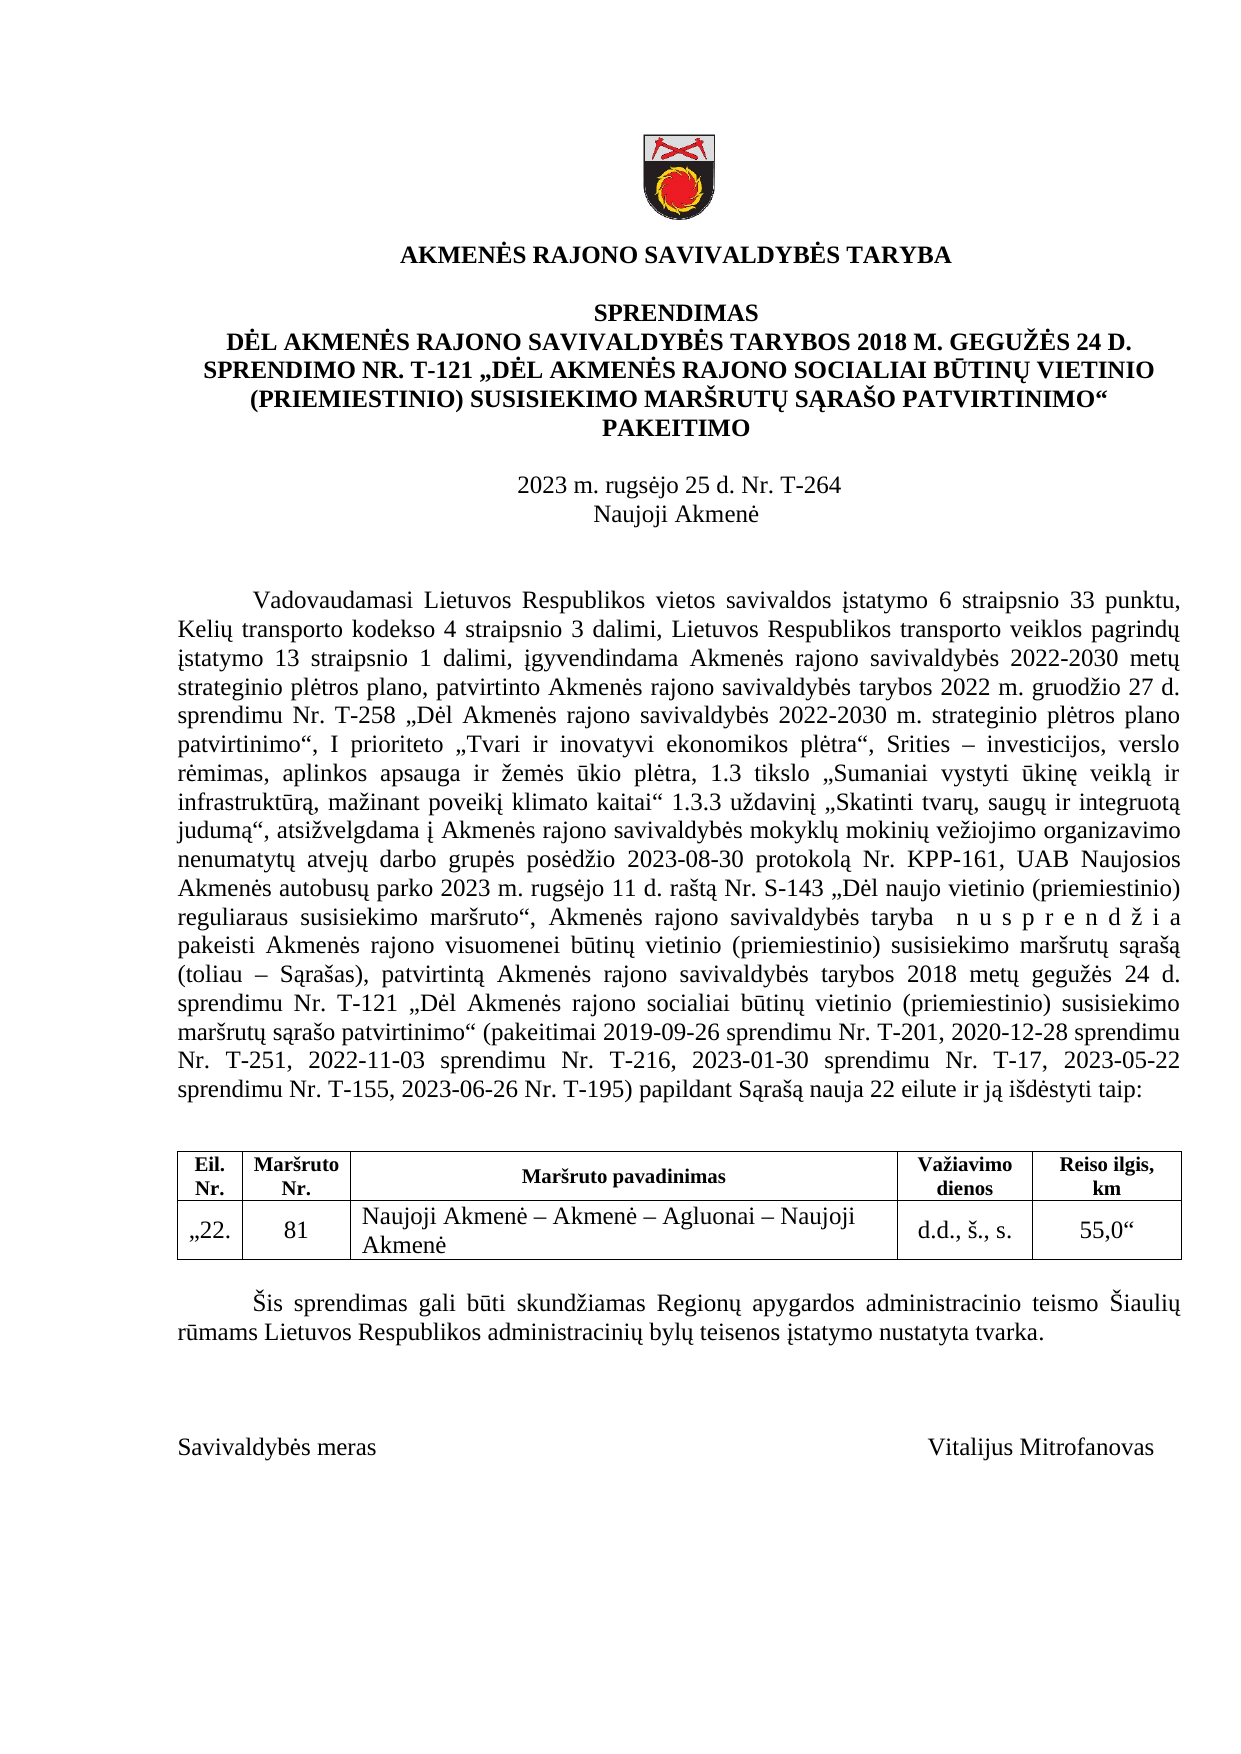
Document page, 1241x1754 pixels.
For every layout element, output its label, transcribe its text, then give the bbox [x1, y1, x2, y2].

text Šis sprendimas gali būti skundžiamas Regionų apygardos administracinio teismo Šiaulių rūmams Lietuvos Respublikos administracinių bylų teisenos įstatymo nustatyta tvarka. [177, 1288, 1181, 1346]
table_cell 81 [243, 1201, 350, 1259]
table_header Reiso ilgis, km [1033, 1152, 1181, 1200]
table_cell „22. [178, 1201, 242, 1259]
text AKMENĖS RAJONO SAVIVALDYBĖS TARYBA [177, 241, 1181, 269]
table_cell Naujoji Akmenė – Akmenė – Agluonai – Naujoji Akmenė [351, 1201, 897, 1259]
table_header Eil. Nr. [178, 1152, 242, 1200]
table_cell 55,0“ [1033, 1201, 1181, 1259]
table_header Maršruto Nr. [243, 1152, 350, 1200]
text SPRENDIMAS [177, 298, 1181, 327]
table_cell d.d., š., s. [898, 1201, 1032, 1259]
text 2023 m. rugsėjo 25 d. Nr. T-264 [177, 471, 1181, 499]
table_header Maršruto pavadinimas [351, 1152, 897, 1200]
text Vadovaudamasi Lietuvos Respublikos vietos savivaldos įstatymo 6 straipsnio 33 punktu, Kelių transporto kodekso 4 straipsnio 3 dalimi, Lietuvos Respublikos transporto veiklos pagrindų įstatymo 13 straipsnio 1 dalimi, įgyvendindama Akmenės rajono savivaldybės 2022-2030 metų strateginio plėtros plano, patvirtinto Akmenės rajono savivaldybės tarybos 2022 m. gruodžio 27 d. sprendimu Nr. T-258 „Dėl Akmenės rajono savivaldybės 2022-2030 m. strateginio plėtros plano patvirtinimo“, I prioriteto „Tvari ir inovatyvi ekonomikos plėtra“, Srities – investicijos, verslo rėmimas, aplinkos apsauga ir žemės ūkio plėtra, 1.3 tikslo „Sumaniai vystyti ūkinę veiklą ir infrastruktūrą, mažinant poveikį klimato kaitai“ 1.3.3 uždavinį „Skatinti tvarų, saugų ir integruotą judumą“, atsižvelgdama į Akmenės rajono savivaldybės mokyklų mokinių vežiojimo organizavimo nenumatytų atvejų darbo grupės posėdžio 2023-08-30 protokolą Nr. KPP-161, UAB Naujosios Akmenės autobusų parko 2023 m. rugsėjo 11 d. raštą Nr. S-143 „Dėl naujo vietinio (priemiestinio) reguliaraus susisiekimo maršruto“, Akmenės rajono savivaldybės taryba nusprendžia pakeisti Akmenės rajono visuomenei būtinų vietinio (priemiestinio) susisiekimo maršrutų sąrašą (toliau – Sąrašas), patvirtintą Akmenės rajono savivaldybės tarybos 2018 metų gegužės 24 d. sprendimu Nr. T-121 „Dėl Akmenės rajono socialiai būtinų vietinio (priemiestinio) susisiekimo maršrutų sąrašo patvirtinimo“ (pakeitimai 2019-09-26 sprendimu Nr. T-201, 2020-12-28 sprendimu Nr. T-251, 2022-11-03 sprendimu Nr. T-216, 2023-01-30 sprendimu Nr. T-17, 2023-05-22 sprendimu Nr. T-155, 2023-06-26 Nr. T-195) papildant Sąrašą nauja 22 eilute ir ją išdėstyti taip: [177, 586, 1181, 1103]
text Naujoji Akmenė [177, 499, 1181, 528]
table_header Važiavimo dienos [898, 1152, 1032, 1200]
text DĖL AKMENĖS RAJONO SAVIVALDYBĖS TARYBOS 2018 M. GEGUŽĖS 24 D. SPRENDIMO NR. T-121 „DĖL AKMENĖS RAJONO SOCIALIAI BŪTINŲ VIETINIO (PRIEMIESTINIO) SUSISIEKIMO MARŠRUTŲ SĄRAŠO PATVIRTINIMO“ PAKEITIMO [177, 327, 1181, 442]
text Savivaldybės meras Vitalijus Mitrofanovas [177, 1432, 1181, 1461]
